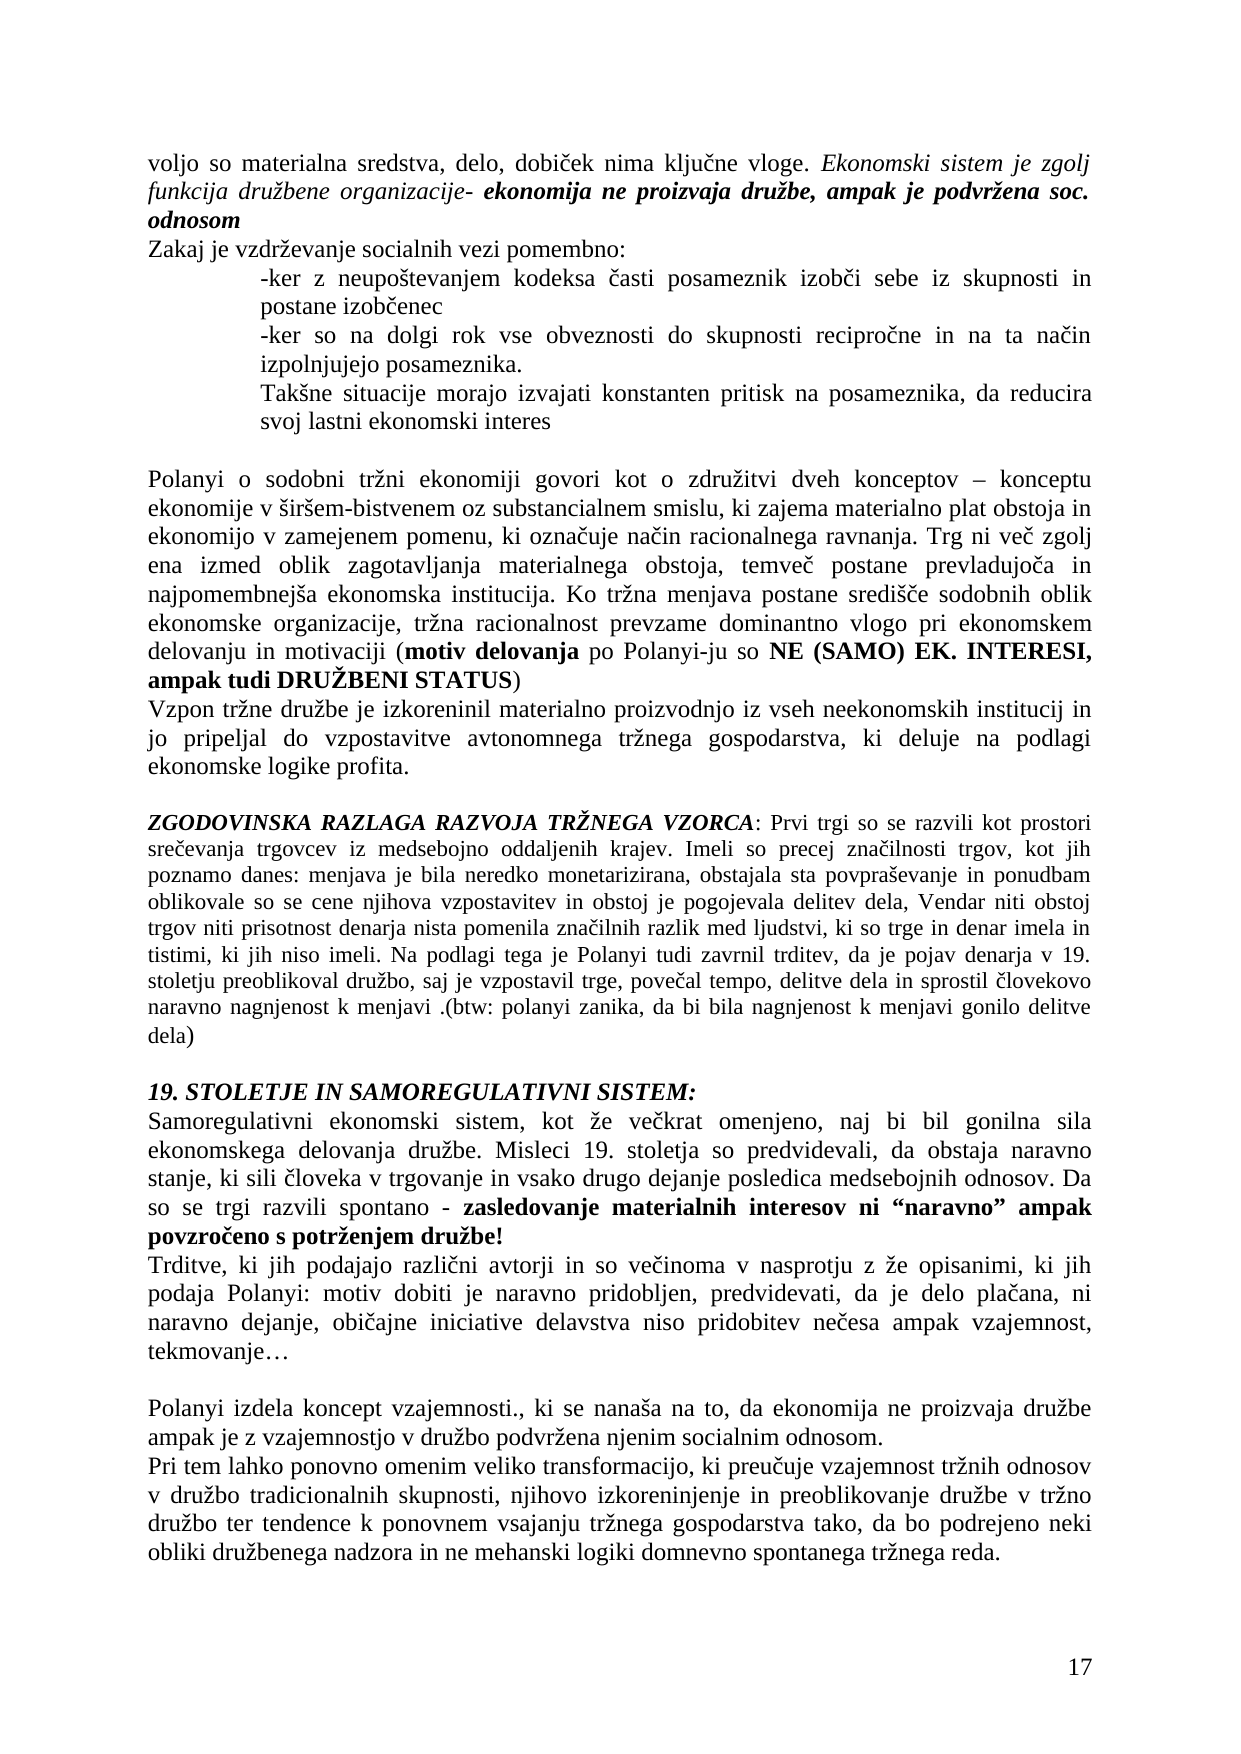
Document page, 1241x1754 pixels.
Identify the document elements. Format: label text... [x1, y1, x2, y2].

text Pri tem lahko ponovno omenim veliko transformacijo, ki preučuje vzajemnost tržnih odnosov v družbo tradicionalnih skupnosti, njihovo izkoreninjenje in preoblikovanje družbe v tržno družbo ter tendence k ponovnem vsajanju tržnega gospodarstva tako, da bo podrejeno neki obliki družbenega nadzora in ne mehanski logiki domnevno spontanega tržnega reda. [148, 1451, 1093, 1566]
text Zakaj je vzdrževanje socialnih vezi pomembno: [148, 234, 1093, 263]
text Takšne situacije morajo izvajati konstanten pritisk na posameznika, da reducira svoj lastni ekonomski interes [260, 378, 1093, 435]
text ZGODOVINSKA RAZLAGA RAZVOJA TRŽNEGA VZORCA: Prvi trgi so se razvili kot prostori srečevanja trgovcev iz medsebojno oddaljenih krajev. Imeli so precej značilnosti trgov, kot jih poznamo danes: menjava je bila neredko monetarizirana, obstajala sta povpraševanje in ponudbam oblikovale so se cene njihova vzpostavitev in obstoj je pogojevala delitev dela, Vendar niti obstoj trgov niti prisotnost denarja nista pomenila značilnih razlik med ljudstvi, ki so trge in denar imela in tistimi, ki jih niso imeli. Na podlagi tega je Polanyi tudi zavrnil trditev, da je pojav denarja v 19. stoletju preoblikoval družbo, saj je vzpostavil trge, povečal tempo, delitve dela in sprostil človekovo naravno nagnjenost k menjavi .(btw: polanyi zanika, da bi bila nagnjenost k menjavi gonilo delitve dela) [148, 809, 1093, 1048]
text Polanyi o sodobni tržni ekonomiji govori kot o združitvi dveh konceptov – konceptu ekonomije v širšem-bistvenem oz substancialnem smislu, ki zajema materialno plat obstoja in ekonomijo v zamejenem pomenu, ki označuje način racionalnega ravnanja. Trg ni več zgolj ena izmed oblik zagotavljanja materialnega obstoja, temveč postane prevladujoča in najpomembnejša ekonomska institucija. Ko tržna menjava postane središče sodobnih oblik ekonomske organizacije, tržna racionalnost prevzame dominantno vlogo pri ekonomskem delovanju in motivaciji (motiv delovanja po Polanyi-ju so NE (SAMO) EK. INTERESI, ampak tudi DRUŽBENI STATUS) [148, 464, 1093, 694]
text Vzpon tržne družbe je izkoreninil materialno proizvodnjo iz vseh neekonomskih institucij in jo pripeljal do vzpostavitve avtonomnega tržnega gospodarstva, ki deluje na podlagi ekonomske logike profita. [148, 694, 1093, 780]
text Trditve, ki jih podajajo različni avtorji in so večinoma v nasprotju z že opisanimi, ki jih podaja Polanyi: motiv dobiti je naravno pridobljen, predvidevati, da je delo plačana, ni naravno dejanje, običajne iniciative delavstva niso pridobitev nečesa ampak vzajemnost, tekmovanje… [148, 1250, 1093, 1365]
text Polanyi izdela koncept vzajemnosti., ki se nanaša na to, da ekonomija ne proizvaja družbe ampak je z vzajemnostjo v družbo podvržena njenim socialnim odnosom. [148, 1393, 1093, 1451]
text voljo so materialna sredstva, delo, dobiček nima ključne vloge. Ekonomski sistem je zgolj funkcija družbene organizacije- ekonomija ne proizvaja družbe, ampak je podvržena soc. odnosom [148, 148, 1093, 234]
text -ker so na dolgi rok vse obveznosti do skupnosti recipročne in na ta način izpolnjujejo posameznika. [260, 320, 1093, 378]
text Samoregulativni ekonomski sistem, kot že večkrat omenjeno, naj bi bil gonilna sila ekonomskega delovanja družbe. Misleci 19. stoletja so predvidevali, da obstaja naravno stanje, ki sili človeka v trgovanje in vsako drugo dejanje posledica medsebojnih odnosov. Da so se trgi razvili spontano - zasledovanje materialnih interesov ni “naravno” ampak povzročeno s potrženjem družbe! [148, 1106, 1093, 1250]
text -ker z neupoštevanjem kodeksa časti posameznik izobči sebe iz skupnosti in postane izobčenec [260, 263, 1093, 320]
text 19. STOLETJE IN SAMOREGULATIVNI SISTEM: [148, 1077, 1093, 1106]
